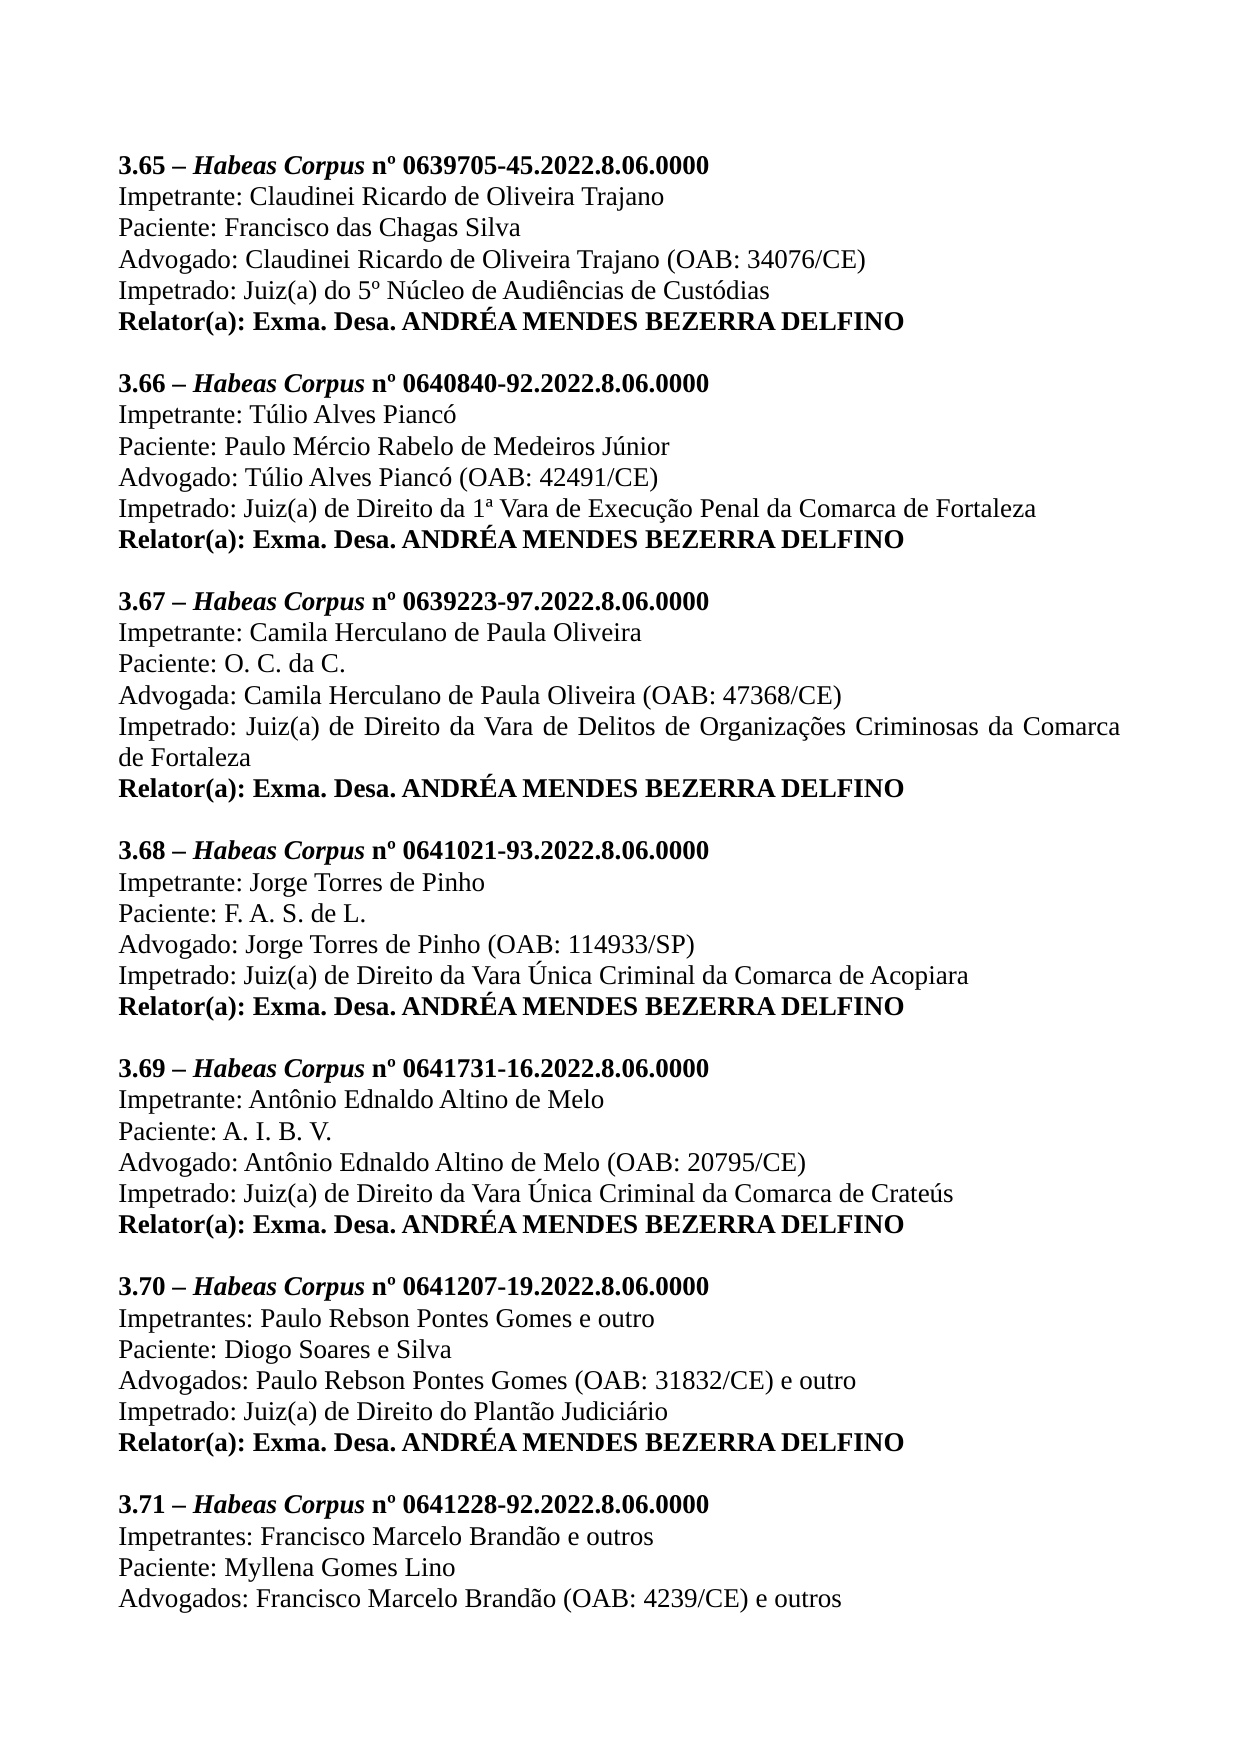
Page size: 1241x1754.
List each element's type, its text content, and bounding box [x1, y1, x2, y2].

text 3.66 – Habeas Corpus nº 0640840-92.2022.8.06.0000 [118, 367, 1122, 398]
text Relator(a): Exma. Desa. ANDRÉA MENDES BEZERRA DELFINO [118, 1208, 1122, 1239]
text Paciente: Myllena Gomes Lino [118, 1551, 1122, 1582]
text Advogados: Francisco Marcelo Brandão (OAB: 4239/CE) e outros [118, 1582, 1122, 1613]
text Impetrado: Juiz(a) de Direito da Vara Única Criminal da Comarca de Crateús [118, 1177, 1122, 1208]
text Advogado: Jorge Torres de Pinho (OAB: 114933/SP) [118, 928, 1122, 959]
text Relator(a): Exma. Desa. ANDRÉA MENDES BEZERRA DELFINO [118, 305, 1122, 336]
text Paciente: Diogo Soares e Silva [118, 1333, 1122, 1364]
text Advogado: Antônio Ednaldo Altino de Melo (OAB: 20795/CE) [118, 1146, 1122, 1177]
text Impetrado: Juiz(a) de Direito da 1ª Vara de Execução Penal da Comarca de Fortaleza [118, 492, 1122, 523]
text Impetrantes: Francisco Marcelo Brandão e outros [118, 1520, 1122, 1551]
text 3.68 – Habeas Corpus nº 0641021-93.2022.8.06.0000 [118, 834, 1122, 866]
text Impetrante: Jorge Torres de Pinho [118, 866, 1122, 897]
text 3.70 – Habeas Corpus nº 0641207-19.2022.8.06.0000 [118, 1271, 1122, 1302]
text 3.71 – Habeas Corpus nº 0641228-92.2022.8.06.0000 [118, 1488, 1122, 1520]
text Impetrado: Juiz(a) de Direito da Vara de Delitos de Organizações Criminosas da Comarca de Fortaleza [118, 710, 1122, 772]
text Advogado: Túlio Alves Piancó (OAB: 42491/CE) [118, 461, 1122, 492]
text Advogado: Claudinei Ricardo de Oliveira Trajano (OAB: 34076/CE) [118, 243, 1122, 274]
text 3.65 – Habeas Corpus nº 0639705-45.2022.8.06.0000 [118, 149, 1122, 180]
text 3.69 – Habeas Corpus nº 0641731-16.2022.8.06.0000 [118, 1052, 1122, 1084]
text Impetrado: Juiz(a) de Direito da Vara Única Criminal da Comarca de Acopiara [118, 959, 1122, 990]
text Paciente: Francisco das Chagas Silva [118, 212, 1122, 243]
text Impetrante: Claudinei Ricardo de Oliveira Trajano [118, 180, 1122, 212]
text Advogados: Paulo Rebson Pontes Gomes (OAB: 31832/CE) e outro [118, 1364, 1122, 1395]
text Paciente: A. I. B. V. [118, 1115, 1122, 1146]
text Paciente: F. A. S. de L. [118, 897, 1122, 928]
text Impetrantes: Paulo Rebson Pontes Gomes e outro [118, 1302, 1122, 1333]
text Paciente: O. C. da C. [118, 648, 1122, 679]
text Impetrado: Juiz(a) do 5º Núcleo de Audiências de Custódias [118, 274, 1122, 305]
text Relator(a): Exma. Desa. ANDRÉA MENDES BEZERRA DELFINO [118, 772, 1122, 803]
text Paciente: Paulo Mércio Rabelo de Medeiros Júnior [118, 429, 1122, 461]
text Relator(a): Exma. Desa. ANDRÉA MENDES BEZERRA DELFINO [118, 990, 1122, 1021]
text Impetrante: Camila Herculano de Paula Oliveira [118, 616, 1122, 648]
text Relator(a): Exma. Desa. ANDRÉA MENDES BEZERRA DELFINO [118, 523, 1122, 554]
text 3.67 – Habeas Corpus nº 0639223-97.2022.8.06.0000 [118, 585, 1122, 616]
text Relator(a): Exma. Desa. ANDRÉA MENDES BEZERRA DELFINO [118, 1426, 1122, 1457]
text Impetrante: Antônio Ednaldo Altino de Melo [118, 1084, 1122, 1115]
text Impetrante: Túlio Alves Piancó [118, 398, 1122, 429]
text Impetrado: Juiz(a) de Direito do Plantão Judiciário [118, 1395, 1122, 1426]
text Advogada: Camila Herculano de Paula Oliveira (OAB: 47368/CE) [118, 679, 1122, 710]
